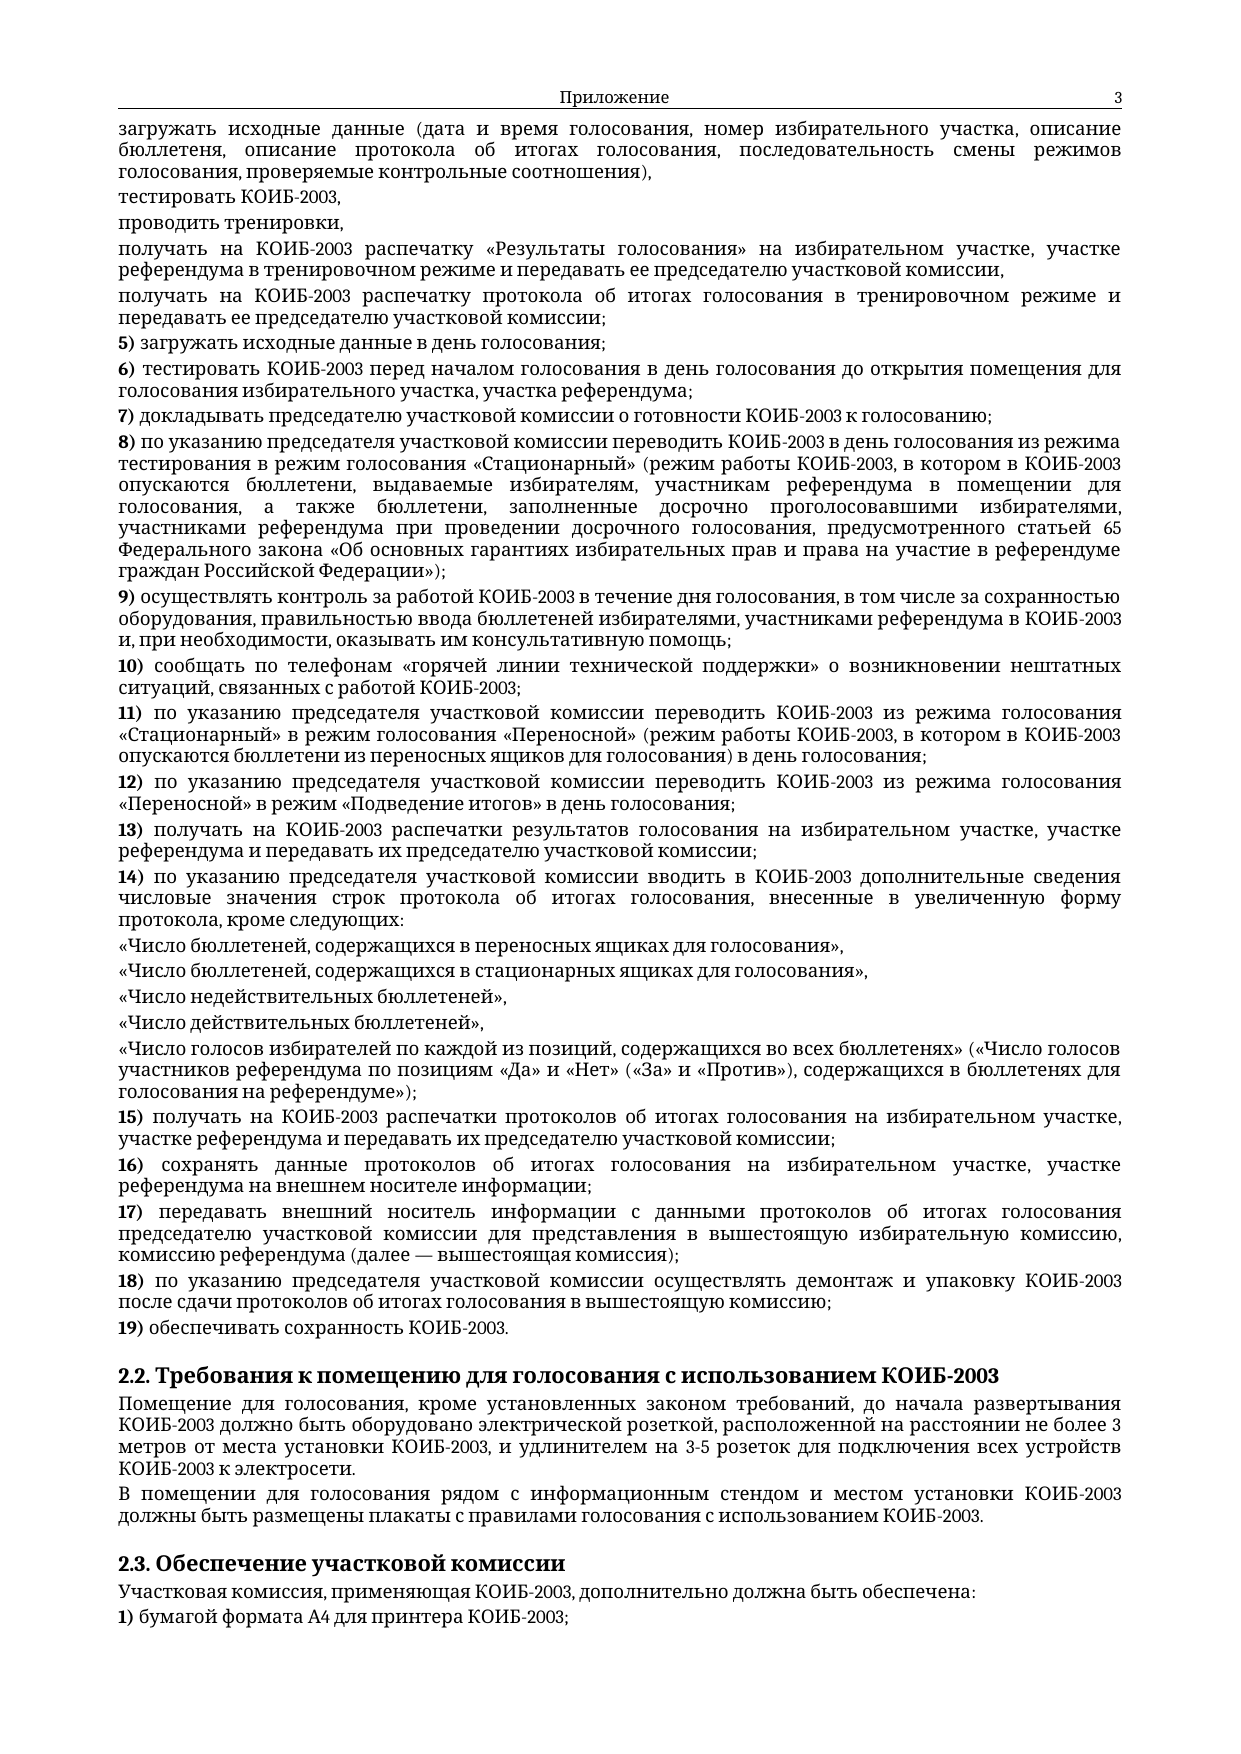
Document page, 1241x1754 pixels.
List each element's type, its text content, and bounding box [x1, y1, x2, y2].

text тестировать КОИБ-2003, [118, 187, 1122, 208]
text 18) по указанию председателя участковой комиссии осуществлять демонтаж и упаковку КОИБ-2003 после сдачи протоколов об итогах голосования в вышестоящую комиссию; [118, 1270, 1122, 1313]
text 11) по указанию председателя участковой комиссии переводить КОИБ-2003 из режима голосования «Стационарный» в режим голосования «Переносной» (режим работы КОИБ-2003, в котором в КОИБ-2003 опускаются бюллетени из переносных ящиков для голосования) в день голосования; [118, 703, 1122, 768]
text В помещении для голосования рядом с информационным стендом и местом установки КОИБ-2003 должны быть размещены плакаты с правилами голосования с использованием КОИБ-2003. [118, 1484, 1122, 1527]
text 17) передавать внешний носитель информации с данными протоколов об итогах голосования председателю участковой комиссии для представления в вышестоящую избирательную комиссию, комиссию референдума (далее — вышестоящая комиссия); [118, 1202, 1122, 1266]
text «Число действительных бюллетеней», [118, 1012, 1122, 1034]
text 6) тестировать КОИБ-2003 перед началом голосования в день голосования до открытия помещения для голосования избирательного участка, участка референдума; [118, 359, 1122, 402]
text 9) осуществлять контроль за работой КОИБ-2003 в течение дня голосования, в том числе за сохранностью оборудования, правильностью ввода бюллетеней избирателями, участниками референдума в КОИБ-2003 и, при необходимости, оказывать им консультативную помощь; [118, 587, 1122, 651]
subtitle 2.2. Требования к помещению для голосования с использованием КОИБ-2003 [118, 1364, 1122, 1389]
text 1) бумагой формата А4 для принтера КОИБ-2003; [118, 1607, 1122, 1628]
text 13) получать на КОИБ-2003 распечатки результатов голосования на избирательном участке, участке референдума и передавать их председателю участковой комиссии; [118, 819, 1122, 862]
text загружать исходные данные (дата и время голосования, номер избирательного участка, описание бюллетеня, описание протокола об итогах голосования, последовательность смены режимов голосования, проверяемые контрольные соотношения), [118, 118, 1122, 183]
text получать на КОИБ-2003 распечатку протокола об итогах голосования в тренировочном режиме и передавать ее председателю участковой комиссии; [118, 286, 1122, 329]
subtitle 2.3. Обеспечение участковой комиссии [118, 1552, 1122, 1577]
text 10) сообщать по телефонам «горячей линии технической поддержки» о возникновении нештатных ситуаций, связанных с работой КОИБ-2003; [118, 656, 1122, 699]
text 19) обеспечивать сохранность КОИБ-2003. [118, 1318, 1122, 1339]
text 7) докладывать председателю участковой комиссии о готовности КОИБ-2003 к голосованию; [118, 406, 1122, 427]
text «Число недействительных бюллетеней», [118, 987, 1122, 1008]
text «Число бюллетеней, содержащихся в переносных ящиках для голосования», [118, 935, 1122, 957]
text Участковая комиссия, применяющая КОИБ-2003, дополнительно должна быть обеспечена: [118, 1581, 1122, 1603]
text получать на КОИБ-2003 распечатку «Результаты голосования» на избирательном участке, участке референдума в тренировочном режиме и передавать ее председателю участковой комиссии, [118, 238, 1122, 281]
text 16) сохранять данные протоколов об итогах голосования на избирательном участке, участке референдума на внешнем носителе информации; [118, 1154, 1122, 1197]
text 14) по указанию председателя участковой комиссии вводить в КОИБ-2003 дополнительные сведения числовые значения строк протокола об итогах голосования, внесенные в увеличенную форму протокола, кроме следующих: [118, 866, 1122, 931]
text «Число голосов избирателей по каждой из позиций, содержащихся во всех бюллетенях» («Число голосов участников референдума по позициям «Да» и «Нет» («За» и «Против»), содержащихся в бюллетенях для голосования на референдуме»); [118, 1038, 1122, 1103]
text 12) по указанию председателя участковой комиссии переводить КОИБ-2003 из режима голосования «Переносной» в режим «Подведение итогов» в день голосования; [118, 772, 1122, 815]
text 8) по указанию председателя участковой комиссии переводить КОИБ-2003 в день голосования из режима тестирования в режим голосования «Стационарный» (режим работы КОИБ-2003, в котором в КОИБ-2003 опускаются бюллетени, выдаваемые избирателям, участникам референдума в помещении для голосования, а также бюллетени, заполненные досрочно проголосовавшими избирателями, участниками референдума при проведении досрочного голосования, предусмотренного статьей 65 Федерального закона «Об основных гарантиях избирательных прав и права на участие в референдуме граждан Российской Федерации»); [118, 432, 1122, 583]
text проводить тренировки, [118, 213, 1122, 234]
text 5) загружать исходные данные в день голосования; [118, 333, 1122, 354]
text Помещение для голосования, кроме установленных законом требований, до начала развертывания КОИБ-2003 должно быть оборудовано электрической розеткой, расположенной на расстоянии не более 3 метров от места установки КОИБ-2003, и удлинителем на 3-5 розеток для подключения всех устройств КОИБ-2003 к электросети. [118, 1393, 1122, 1480]
text «Число бюллетеней, содержащихся в стационарных ящиках для голосования», [118, 961, 1122, 982]
text 15) получать на КОИБ-2003 распечатки протоколов об итогах голосования на избирательном участке, участке референдума и передавать их председателю участковой комиссии; [118, 1107, 1122, 1150]
